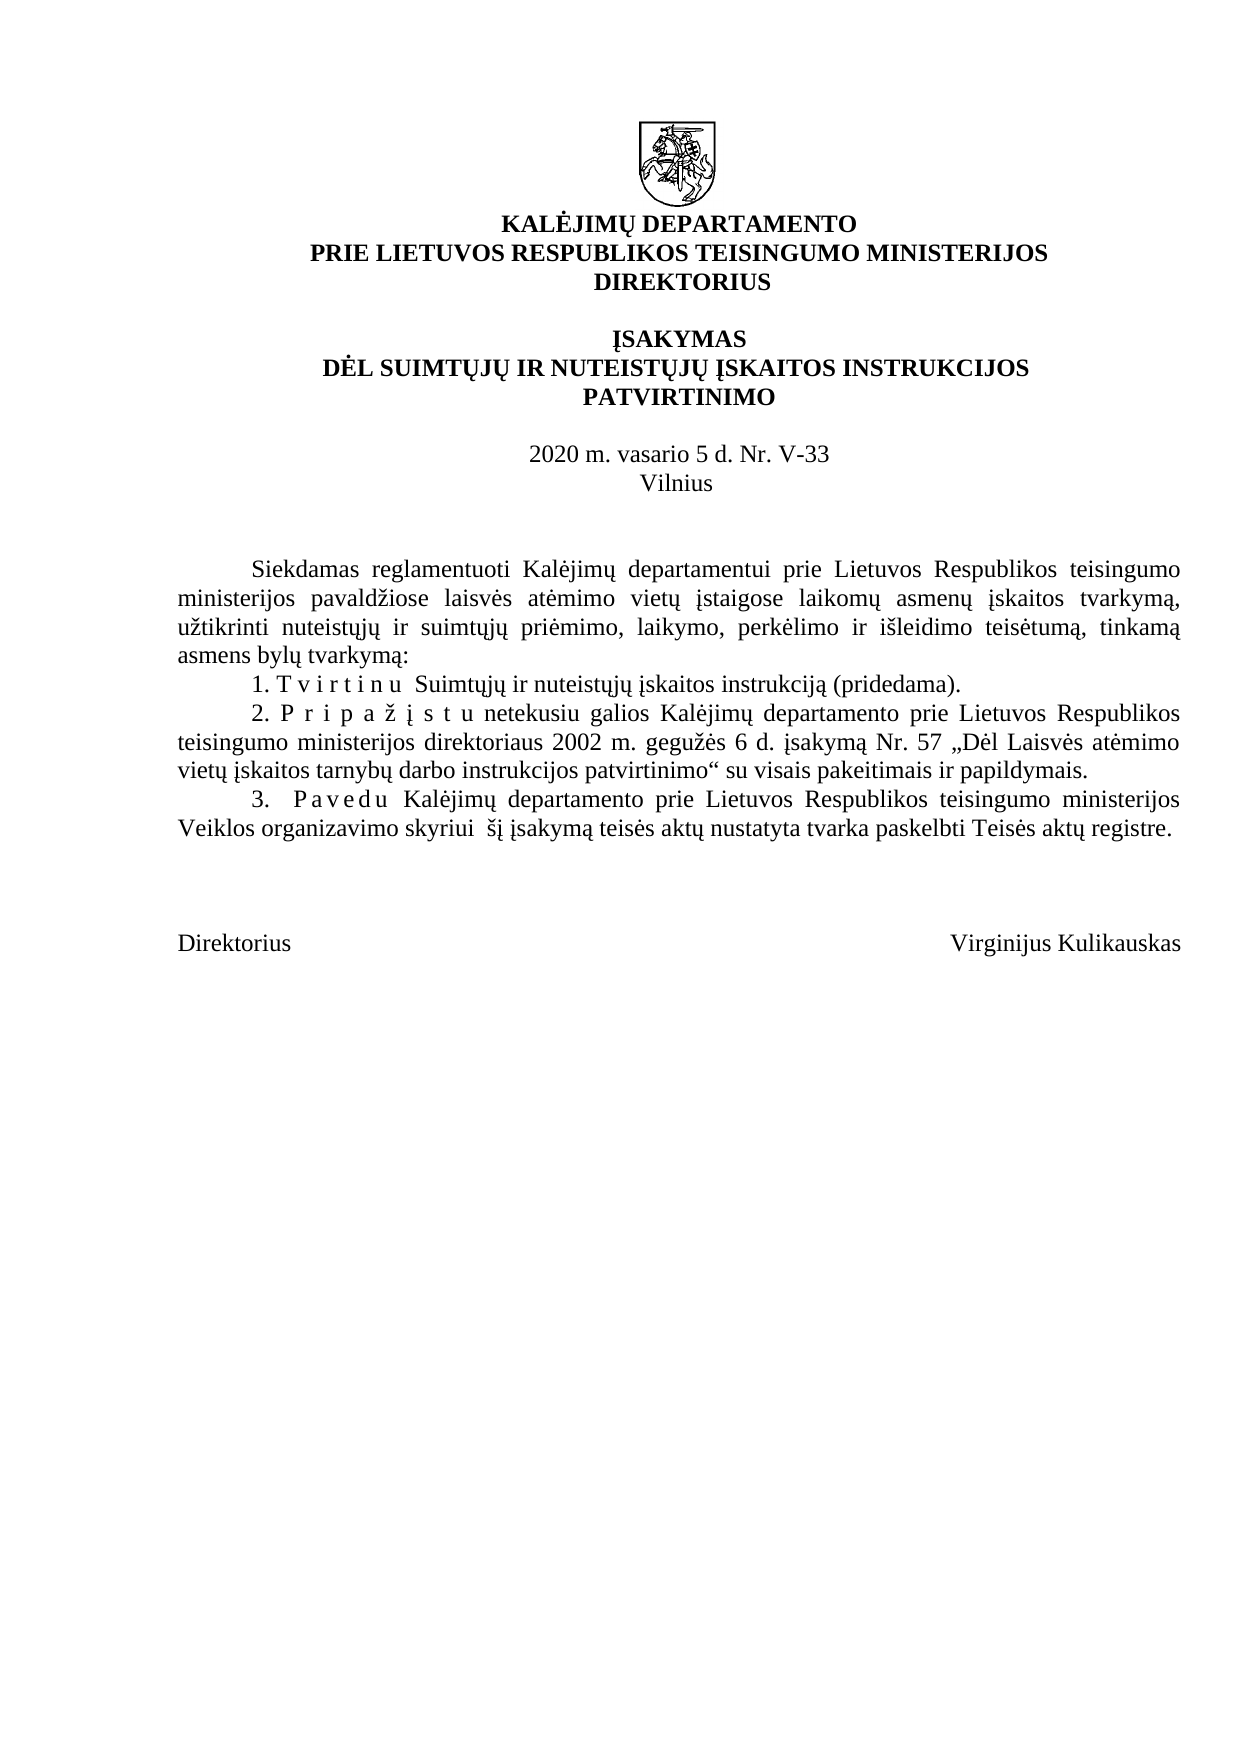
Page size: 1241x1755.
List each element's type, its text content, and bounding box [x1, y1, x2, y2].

text 2. P r i p a ž į s t u netekusiu galios Kalėjimų departamento prie Lietuvos Respublikos teisingumo ministerijos direktoriaus 2002 m. gegužės 6 d. įsakymą Nr. 57 „Dėl Laisvės atėmimo vietų įskaitos tarnybų darbo instrukcijos patvirtinimo“ su visais pakeitimais ir papildymais. [177, 698, 1181, 784]
text PRIE LIETUVOS RESPUBLIKOS TEISINGUMO MINISTERIJOS [177, 238, 1181, 267]
text Siekdamas reglamentuoti Kalėjimų departamentui prie Lietuvos Respublikos teisingumo ministerijos pavaldžiose laisvės atėmimo vietų įstaigose laikomų asmenų įskaitos tvarkymą, užtikrinti nuteistųjų ir suimtųjų priėmimo, laikymo, perkėlimo ir išleidimo teisėtumą, tinkamą asmens bylų tvarkymą: [177, 554, 1181, 669]
text 3. Pavedu Kalėjimų departamento prie Lietuvos Respublikos teisingumo ministerijos Veiklos organizavimo skyriui šį įsakymą teisės aktų nustatyta tvarka paskelbti Teisės aktų registre. [177, 784, 1181, 842]
text Direktorius Virginijus Kulikauskas [177, 928, 1181, 957]
text KALĖJIMŲ DEPARTAMENTO [177, 209, 1181, 238]
text 2020 m. vasario 5 d. Nr. V-33 [177, 439, 1181, 468]
text ĮSAKYMAS [177, 324, 1181, 353]
text 1. Tvirtinu Suimtųjų ir nuteistųjų įskaitos instrukciją (pridedama). [177, 669, 1181, 698]
text PATVIRTINIMO [177, 382, 1181, 411]
text DĖL SUIMTŲJŲ IR NUTEISTŲJŲ ĮSKAITOS INSTRUKCIJOS [177, 353, 1181, 382]
text Vilnius [177, 468, 1181, 497]
text DIREKTORIUS [177, 267, 1181, 296]
